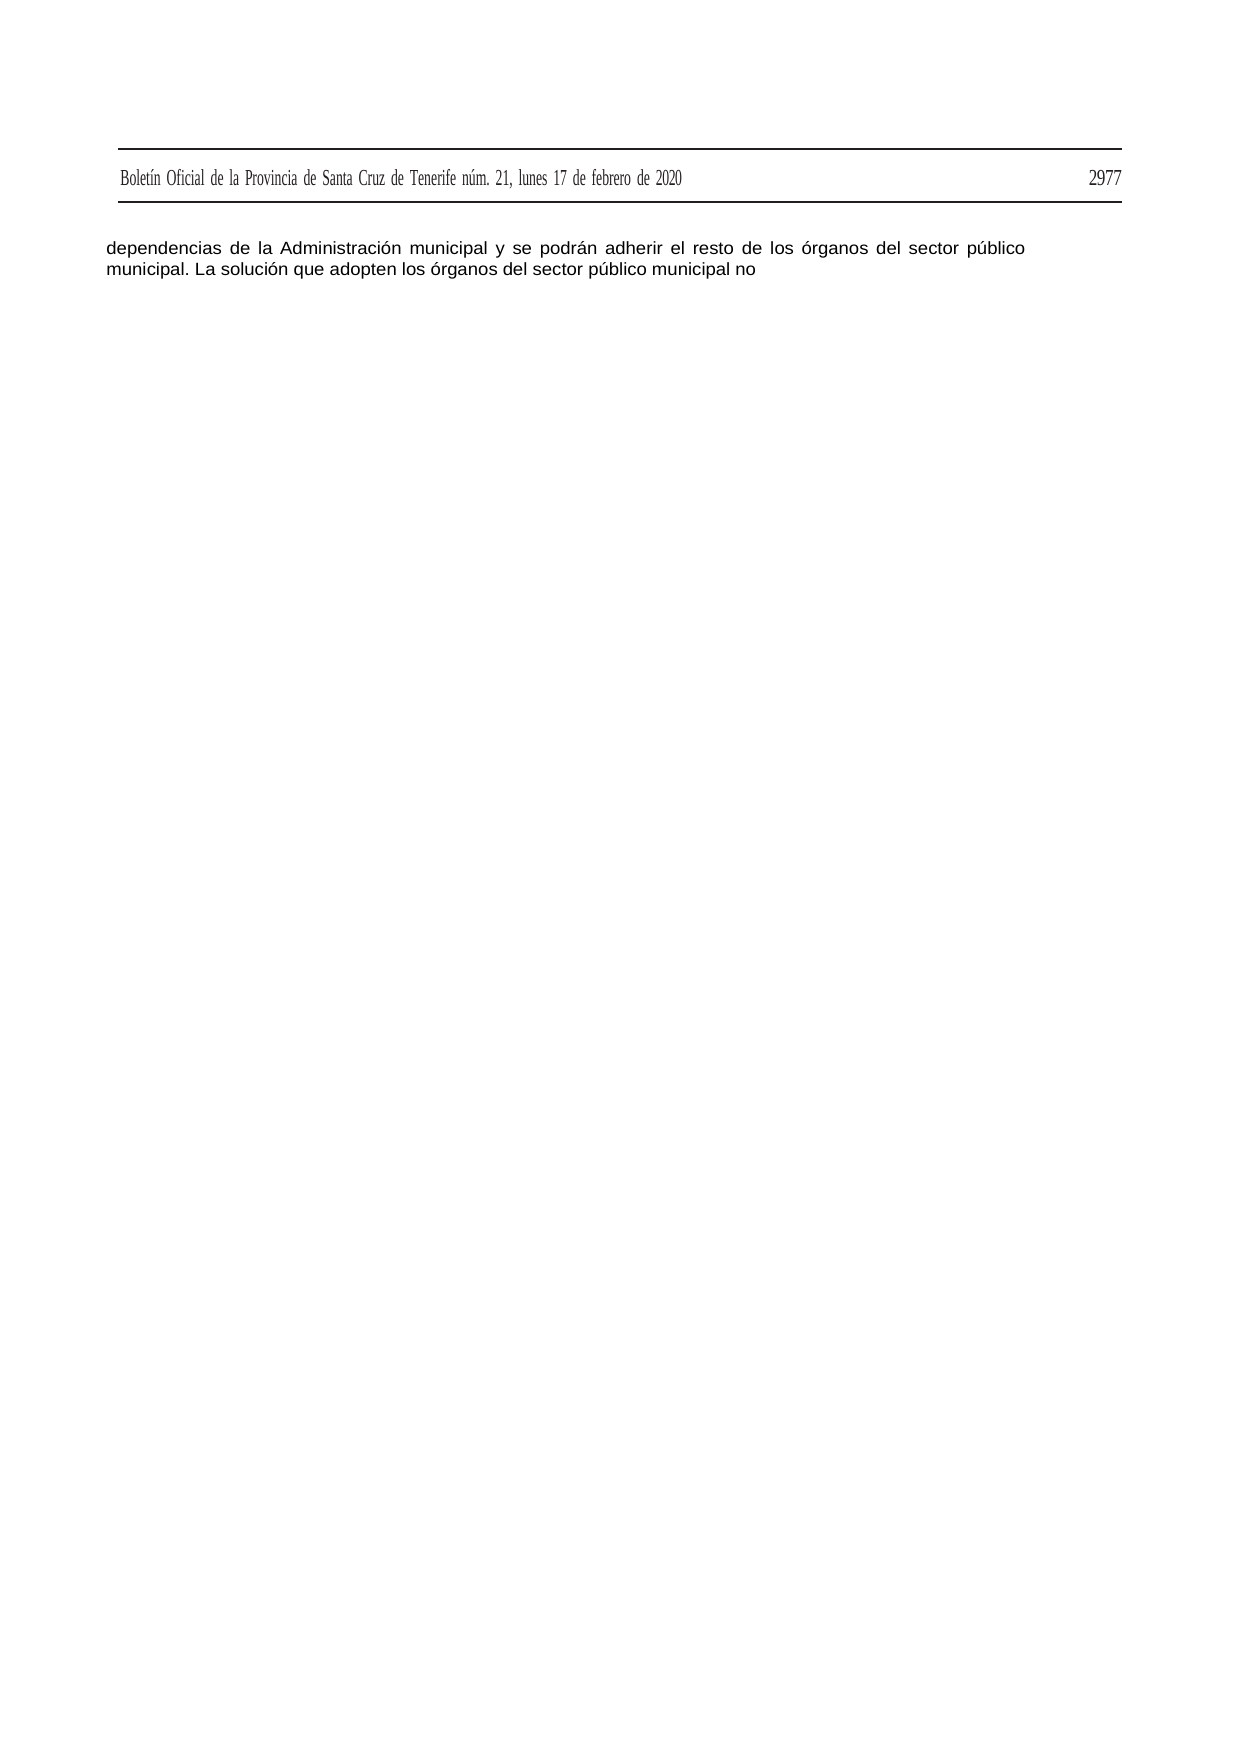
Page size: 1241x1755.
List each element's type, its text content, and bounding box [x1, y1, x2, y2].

list dependencias de la Administración municipal y se podrán adherir el resto de los órganos del sector público municipal. La solución que adopten los órganos del sector público municipal no [106, 238, 1026, 279]
